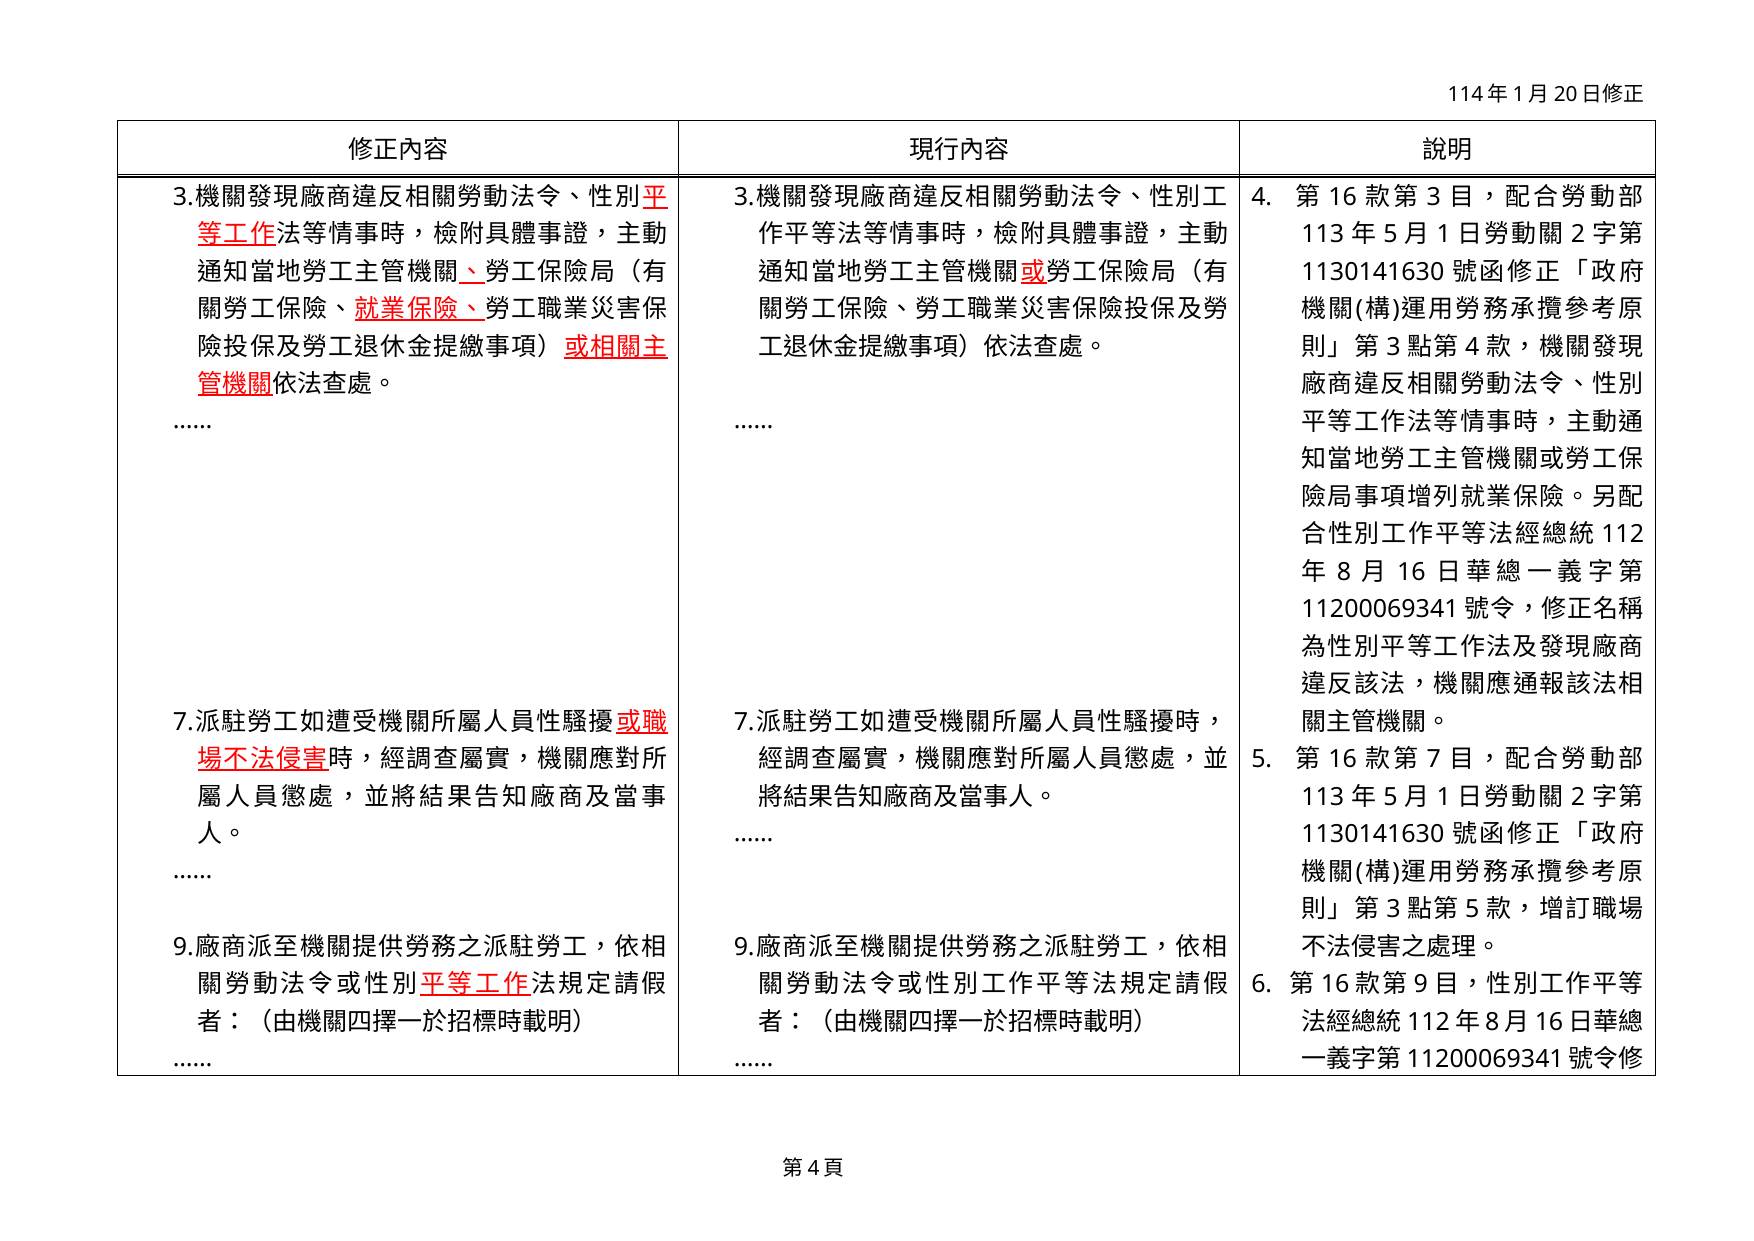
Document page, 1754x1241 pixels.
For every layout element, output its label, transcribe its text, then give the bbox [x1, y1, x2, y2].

table_cell 4. 第16款第3目，配合勞動部113年5月1日勞動關2字第1130141630號函修正「政府機關(構)運用勞務承攬參考原則」第3點第4款，機關發現廠商違反相關勞動法令、性別平等工作法等情事時，主動通知當地勞工主管機關或勞工保險局事項增列就業保險。另配合性別工作平等法經總統112年8月16日華總一義字第11200069341號令，修正名稱為性別平等工作法及發現廠商違反該法，機關應通報該法相關主管機關。 5. 第16款第7目，配合勞動部113年5月1日勞動關2字第1130141630號函修正「政府機關(構)運用勞務承攬參考原則」第3點第5款，增訂職場不法侵害之處理。 6. 第16款第9目，性別工作平等法經總統112年8月16日華總一義字第11200069341號令修 [1240, 178, 1655, 1075]
table_cell 3.機關發現廠商違反相關勞動法令、性別平等工作法等情事時，檢附具體事證，主動通知當地勞工主管機關、勞工保險局（有關勞工保險、就業保險、勞工職業災害保險投保及勞工退休金提繳事項）或相關主管機關依法查處。 …… 7.派駐勞工如遭受機關所屬人員性騷擾或職場不法侵害時，經調查屬實，機關應對所屬人員懲處，並將結果告知廠商及當事人。 …… 9.廠商派至機關提供勞務之派駐勞工，依相關勞動法令或性別平等工作法規定請假者：（由機關四擇一於招標時載明） …… [118, 178, 678, 1075]
table_cell 3.機關發現廠商違反相關勞動法令、性別工作平等法等情事時，檢附具體事證，主動通知當地勞工主管機關或勞工保險局（有關勞工保險、勞工職業災害保險投保及勞工退休金提繳事項）依法查處。 …… 7.派駐勞工如遭受機關所屬人員性騷擾時，經調查屬實，機關應對所屬人員懲處，並將結果告知廠商及當事人。 …… 9.廠商派至機關提供勞務之派駐勞工，依相關勞動法令或性別工作平等法規定請假者：（由機關四擇一於招標時載明） …… [679, 178, 1239, 1075]
table_header 修正內容 [118, 121, 678, 174]
table_header 說明 [1240, 121, 1655, 174]
table_header 現行內容 [679, 121, 1239, 174]
